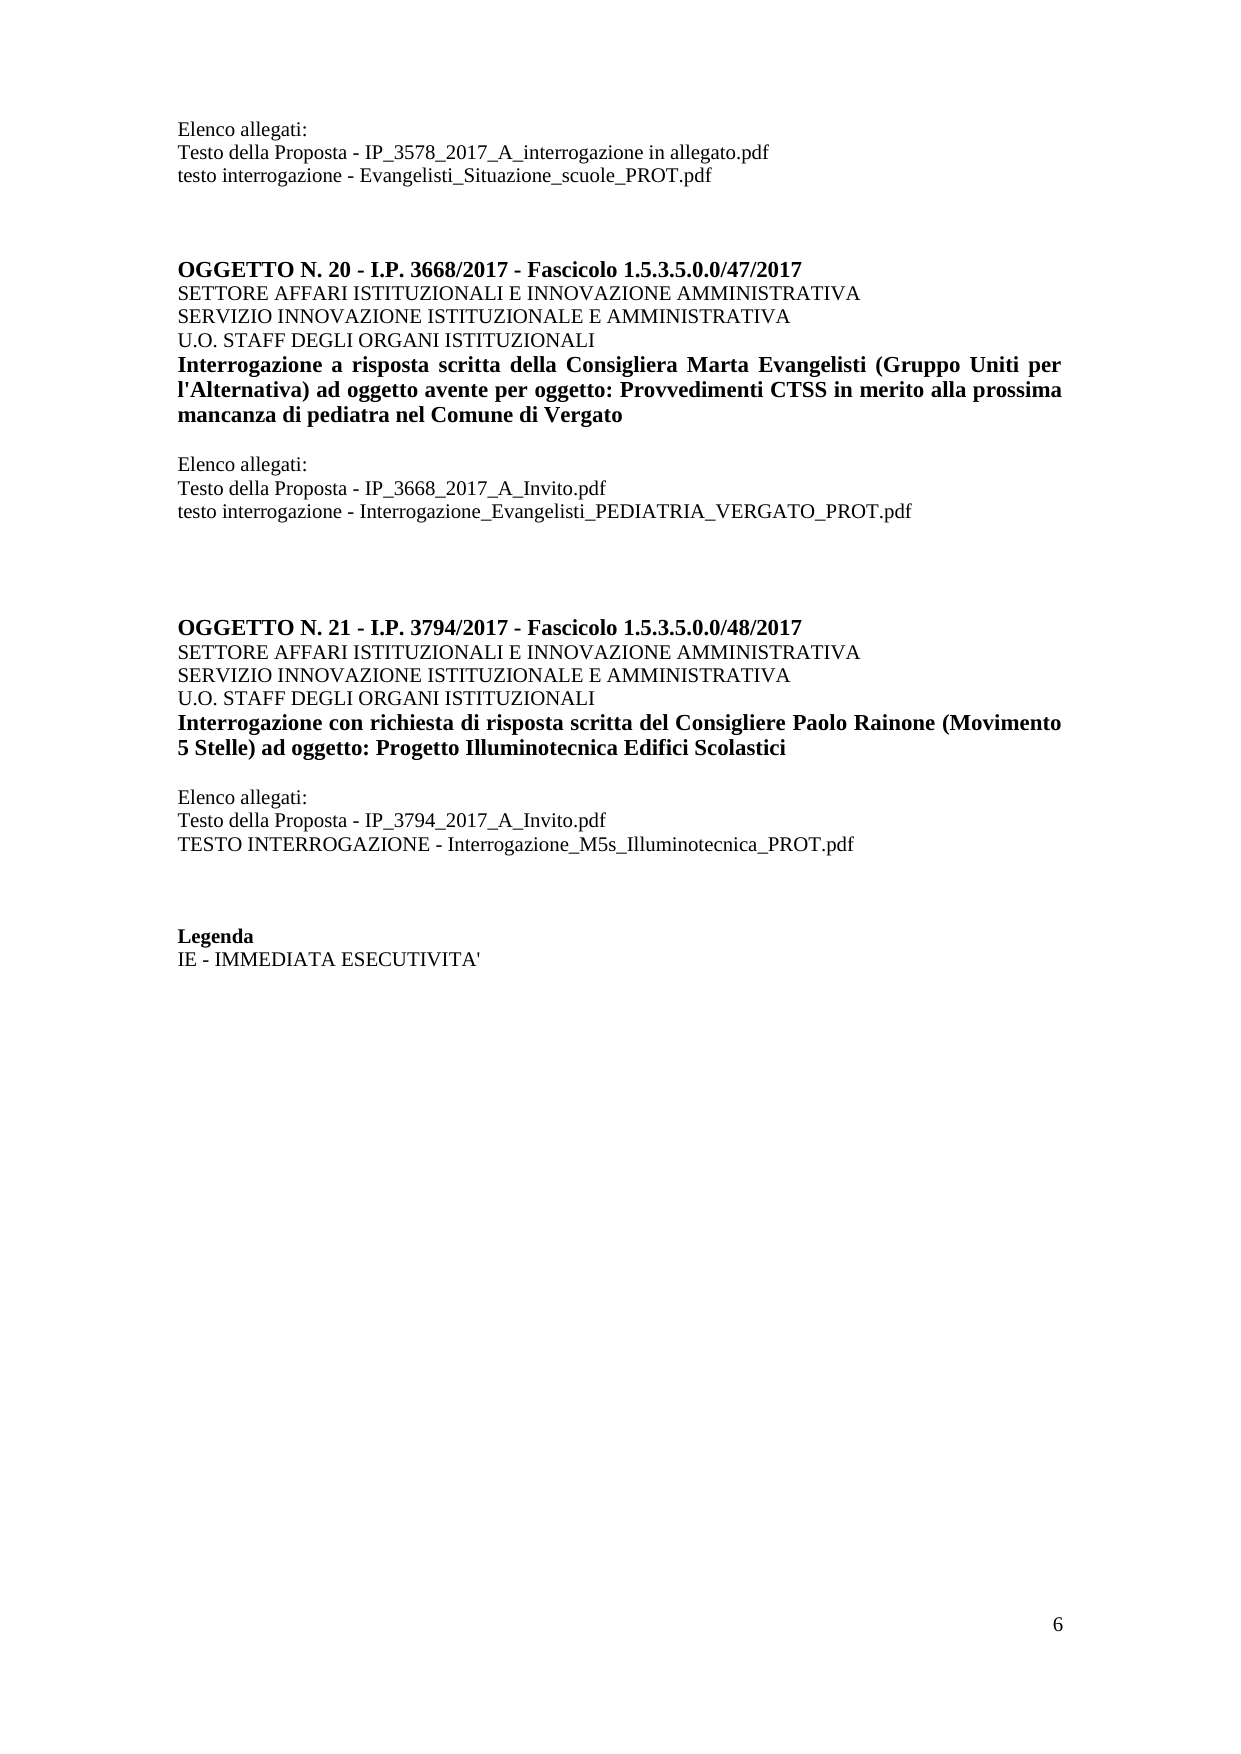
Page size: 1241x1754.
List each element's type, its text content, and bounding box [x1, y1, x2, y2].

text OGGETTO N. 20 - I.P. 3668/2017 - Fascicolo 1.5.3.5.0.0/47/2017 [177, 257, 1063, 282]
text testo interrogazione - Evangelisti_Situazione_scuole_PROT.pdf [177, 164, 1063, 187]
text SETTORE AFFARI ISTITUZIONALI E INNOVAZIONE AMMINISTRATIVA [177, 641, 1063, 664]
text OGGETTO N. 21 - I.P. 3794/2017 - Fascicolo 1.5.3.5.0.0/48/2017 [177, 615, 1063, 641]
text SERVIZIO INNOVAZIONE ISTITUZIONALE E AMMINISTRATIVA [177, 664, 1063, 687]
text Elenco allegati: [177, 453, 1063, 476]
text IE - IMMEDIATA ESECUTIVITA' [177, 948, 1063, 971]
text Interrogazione con richiesta di risposta scritta del Consigliere Paolo Rainone (Movimento 5 Stelle) ad oggetto: Progetto Illuminotecnica Edifici Scolastici [177, 710, 1063, 761]
text Testo della Proposta - IP_3794_2017_A_Invito.pdf [177, 809, 1063, 832]
text Elenco allegati: [177, 786, 1063, 809]
text U.O. STAFF DEGLI ORGANI ISTITUZIONALI [177, 687, 1063, 710]
text Legenda [177, 925, 1063, 948]
text U.O. STAFF DEGLI ORGANI ISTITUZIONALI [177, 328, 1063, 352]
text testo interrogazione - Interrogazione_Evangelisti_PEDIATRIA_VERGATO_PROT.pdf [177, 499, 1063, 523]
text SERVIZIO INNOVAZIONE ISTITUZIONALE E AMMINISTRATIVA [177, 305, 1063, 328]
text Interrogazione a risposta scritta della Consigliera Marta Evangelisti (Gruppo Uniti per l'Alternativa) ad oggetto avente per oggetto: Provvedimenti CTSS in merito alla prossima mancanza di pediatra nel Comune di Vergato [177, 352, 1063, 428]
text Testo della Proposta - IP_3668_2017_A_Invito.pdf [177, 476, 1063, 499]
text TESTO INTERROGAZIONE - Interrogazione_M5s_Illuminotecnica_PROT.pdf [177, 832, 1063, 856]
text Testo della Proposta - IP_3578_2017_A_interrogazione in allegato.pdf [177, 141, 1063, 164]
text SETTORE AFFARI ISTITUZIONALI E INNOVAZIONE AMMINISTRATIVA [177, 282, 1063, 305]
text Elenco allegati: [177, 118, 1063, 141]
